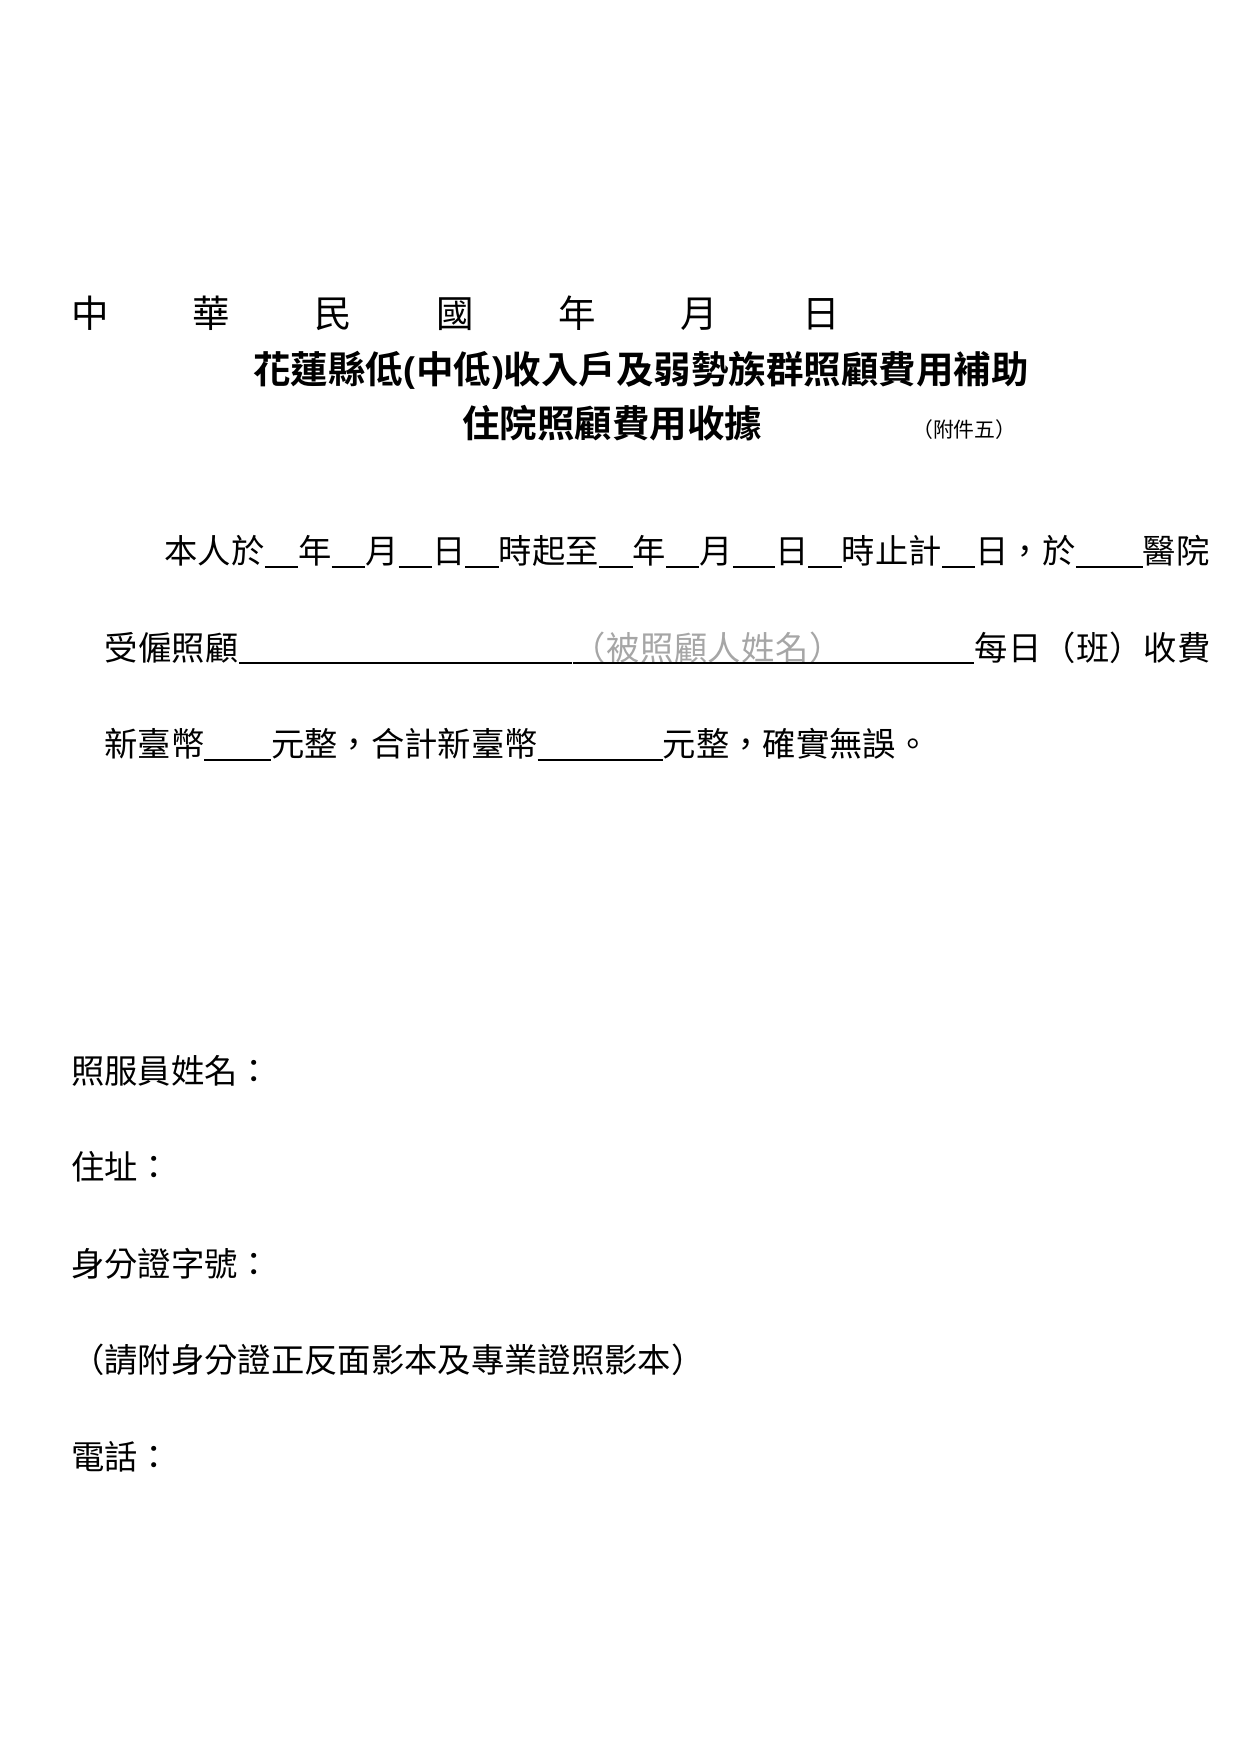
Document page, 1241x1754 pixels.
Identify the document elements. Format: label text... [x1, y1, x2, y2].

text 本人於 年 月 日 時起至 年 月 日 時止計 日，於 醫院受僱照顧 （被照顧人姓名） 每日（班）收費新臺幣 元整，合計新臺幣 元整，確實無誤。 [104, 525, 1211, 766]
text 照服員姓名： [71, 1044, 1211, 1093]
text 住院照顧費用收據 （附件五） [71, 394, 1211, 448]
text 電話： [71, 1430, 1211, 1479]
text 住址： [71, 1141, 1211, 1189]
text （請附身分證正反面影本及專業證照影本） [71, 1334, 1211, 1382]
text 中華民國年月日 [71, 277, 1211, 340]
text 花蓮縣低(中低)收入戶及弱勢族群照顧費用補助 [71, 340, 1211, 394]
text 身分證字號： [71, 1237, 1211, 1286]
